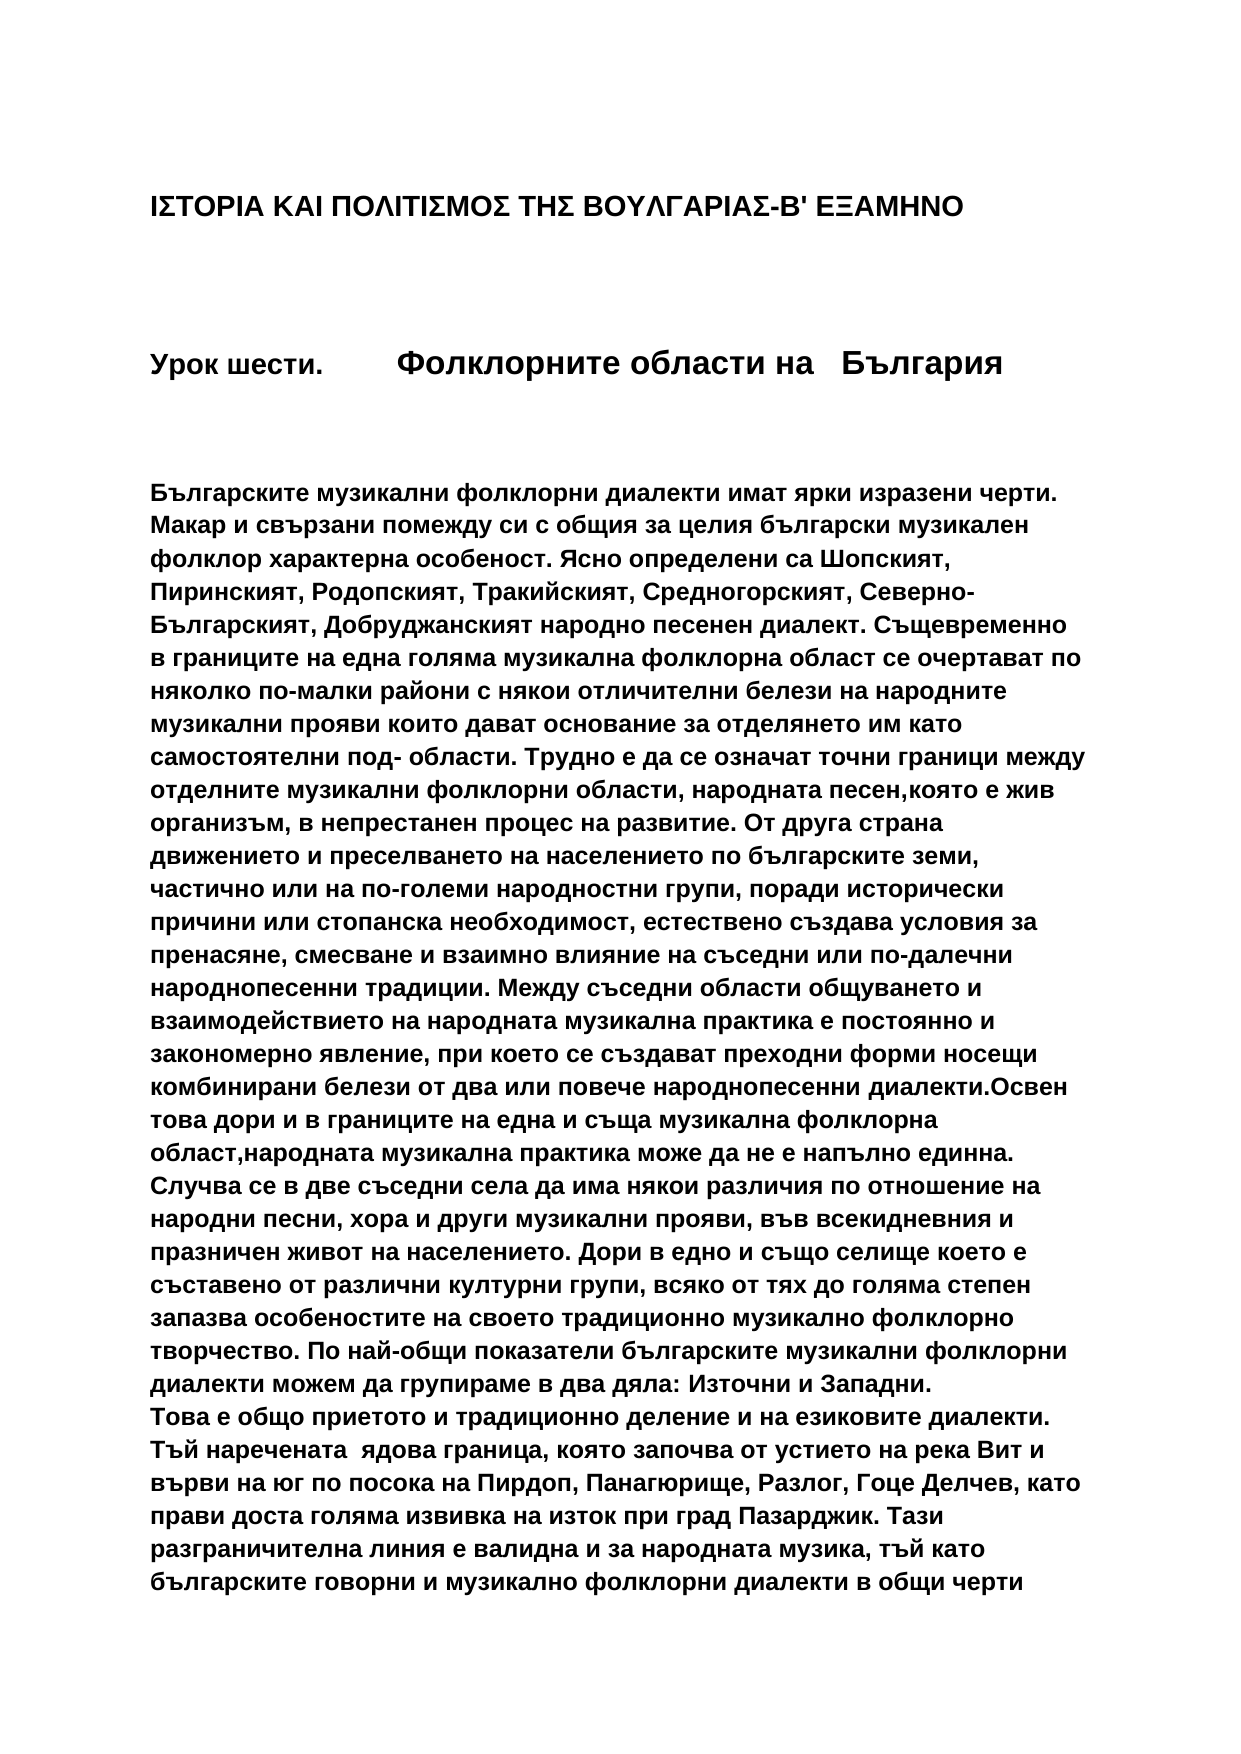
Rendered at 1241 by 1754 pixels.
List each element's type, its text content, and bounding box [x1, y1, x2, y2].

text ΙΣΤΟΡΙΑ ΚΑΙ ΠΟΛΙΤΙΣΜΟΣ ΤΗΣ ΒΟΥΛΓΑΡΙΑΣ-Β' ΕΞΑΜΗΝΟ [150, 188, 1090, 222]
text Това е общо приетото и традиционно деление и на езиковите диалекти. Тъй наречената ядова граница, която започва от устието на река Вит и върви на юг по посока на Пирдоп, Панагюрище, Разлог, Гоце Делчев, като прави доста голяма извивка на изток при град Пазарджик. Тази разграничителна линия е валидна и за народната музика, тъй като българските говорни и музикално фолклорни диалекти в общи черти [150, 1402, 1090, 1596]
text Българските музикални фолклорни диалекти имат ярки изразени черти. Макар и свързани помежду си с общия за целия български музикален фолклор характерна особеност. Ясно определени са Шопският, Пиринският, Родопският, Тракийският, Средногорският, Северно- Българският, Добруджанският народно песенен диалект. Същевременно в границите на една голяма музикална фолклорна област се очертават по няколко по-малки райони с някои отличителни белези на народните музикални прояви които дават основание за отделянето им като самостоятелни под- области. Трудно е да се означат точни граници между отделните музикални фолклорни области, народната песен,която е жив организъм, в непрестанен процес на развитие. От друга страна движението и преселването на населението по българските земи, частично или на по-големи народностни групи, поради исторически причини или стопанска необходимост, естествено създава условия за пренасяне, смесване и взаимно влияние на съседни или по-далечни народнопесенни традиции. Между съседни области общуването и взаимодействието на народната музикална практика е постоянно и закономерно явление, при което се създават преходни форми носещи комбинирани белези от два или повече народнопесенни диалекти.Освен това дори и в границите на една и съща музикална фолклорна област,народната музикална практика може да не е напълно единна. Случва се в две съседни села да има някои различия по отношение на народни песни, хора и други музикални прояви, във всекидневния и празничен живот на населението. Дори в едно и също селище което е съставено от различни културни групи, всяко от тях до голяма степен запазва особеностите на своето традиционно музикално фолклорно творчество. По най-общи показатели българските музикални фолклорни диалекти можем да групираме в два дяла: Източни и Западни. [150, 477, 1090, 1398]
text Урок шести. Фолклорните области на България [150, 343, 1090, 381]
